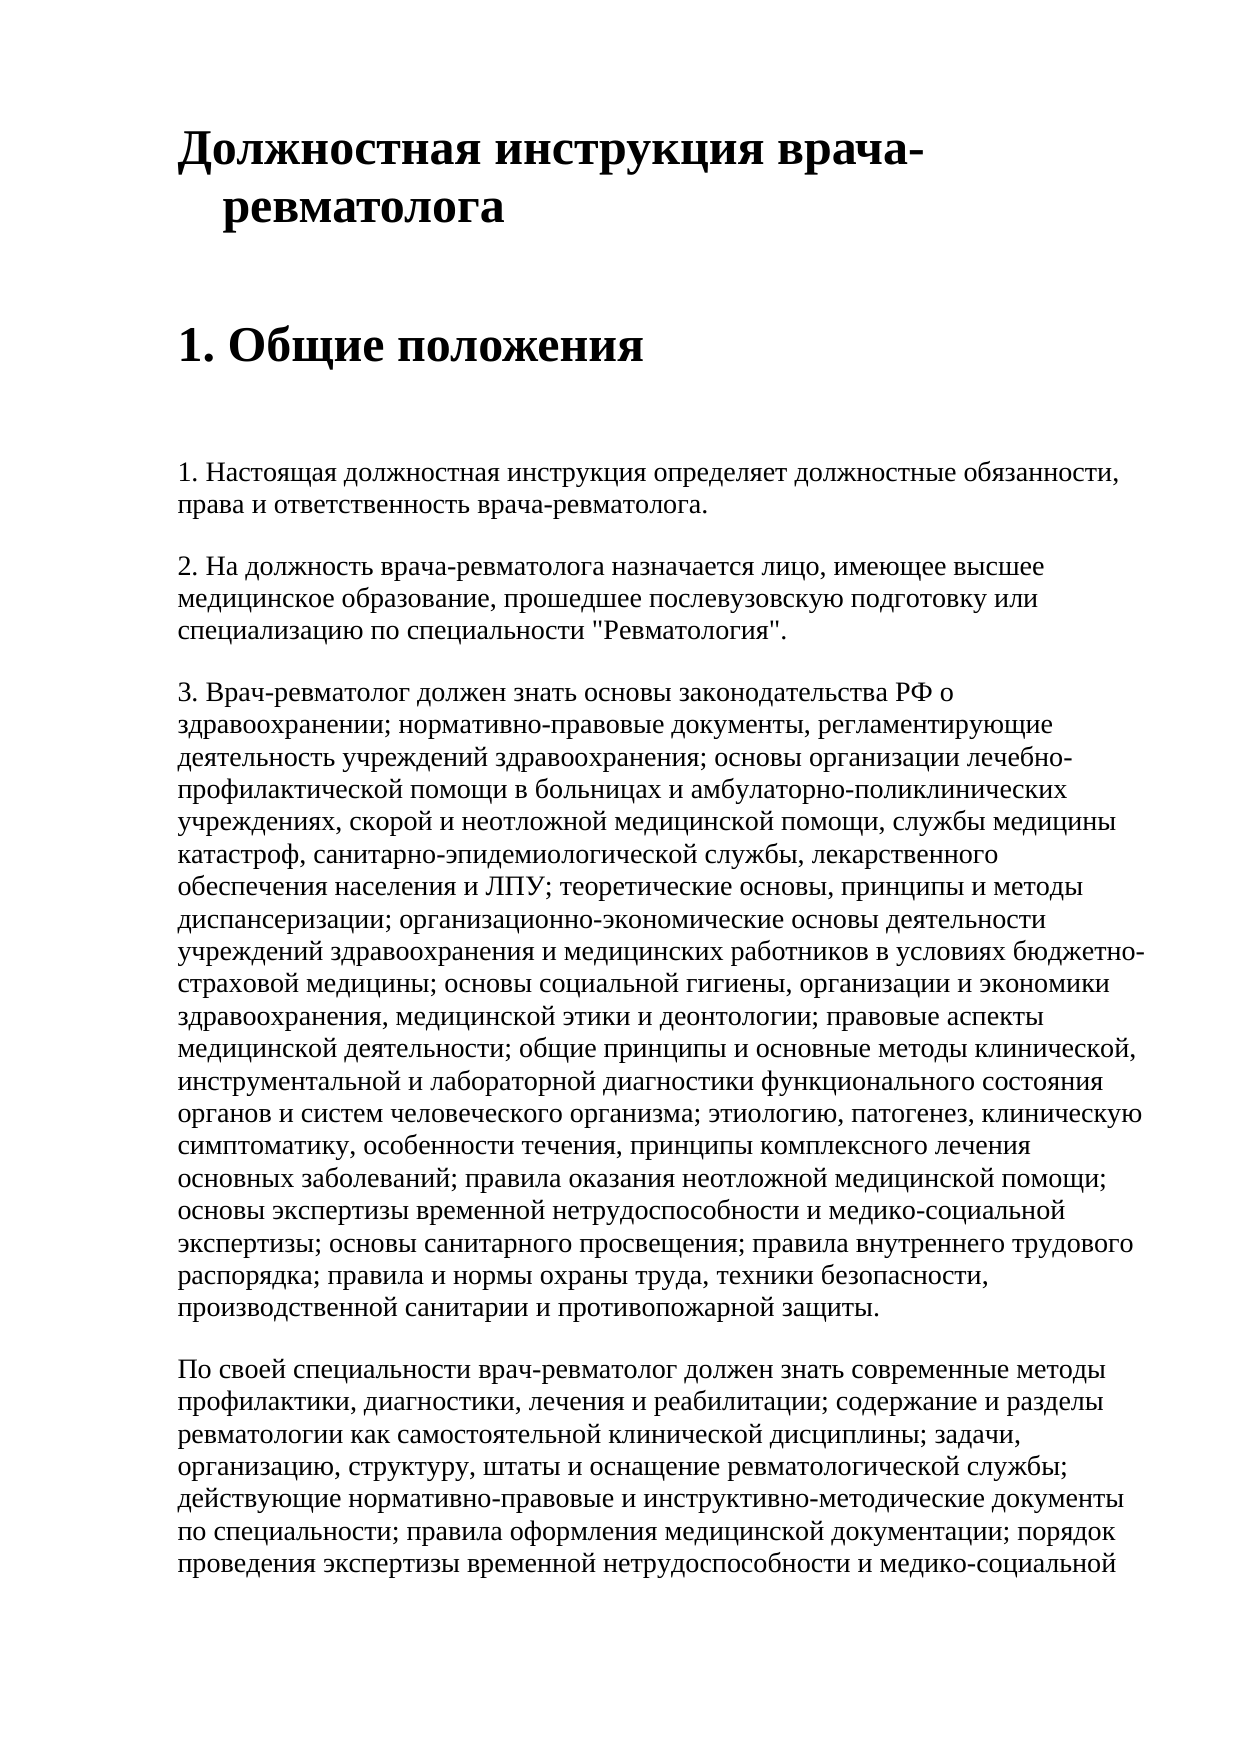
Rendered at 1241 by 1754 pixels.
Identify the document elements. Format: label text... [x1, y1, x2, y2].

text 1. Настоящая должностная инструкция определяет должностные обязанности, права и ответственность врача-ревматолога. [177, 454, 1152, 519]
subtitle 1. Общие положения [177, 315, 1152, 373]
subtitle Должностная инструкция врача-ревматолога [177, 118, 1152, 233]
text По своей специальности врач-ревматолог должен знать современные методы профилактики, диагностики, лечения и реабилитации; содержание и разделы ревматологии как самостоятельной клинической дисциплины; задачи, организацию, структуру, штаты и оснащение ревматологической службы; действующие нормативно-правовые и инструктивно-методические документы по специальности; правила оформления медицинской документации; порядок проведения экспертизы временной нетрудоспособности и медико-социальной [177, 1352, 1152, 1579]
text 2. На должность врача-ревматолога назначается лицо, имеющее высшее медицинское образование, прошедшее послевузовскую подготовку или специализацию по специальности "Ревматология". [177, 548, 1152, 646]
text 3. Врач-ревматолог должен знать основы законодательства РФ о здравоохранении; нормативно-правовые документы, регламентирующие деятельность учреждений здравоохранения; основы организации лечебно-профилактической помощи в больницах и амбулаторно-поликлинических учреждениях, скорой и неотложной медицинской помощи, службы медицины катастроф, санитарно-эпидемиологической службы, лекарственного обеспечения населения и ЛПУ; теоретические основы, принципы и методы диспансеризации; организационно-экономические основы деятельности учреждений здравоохранения и медицинских работников в условиях бюджетно-страховой медицины; основы социальной гигиены, организации и экономики здравоохранения, медицинской этики и деонтологии; правовые аспекты медицинской деятельности; общие принципы и основные методы клинической, инструментальной и лабораторной диагностики функционального состояния органов и систем человеческого организма; этиологию, патогенез, клиническую симптоматику, особенности течения, принципы комплексного лечения основных заболеваний; правила оказания неотложной медицинской помощи; основы экспертизы временной нетрудоспособности и медико-социальной экспертизы; основы санитарного просвещения; правила внутреннего трудового распорядка; правила и нормы охраны труда, техники безопасности, производственной санитарии и противопожарной защиты. [177, 675, 1152, 1323]
